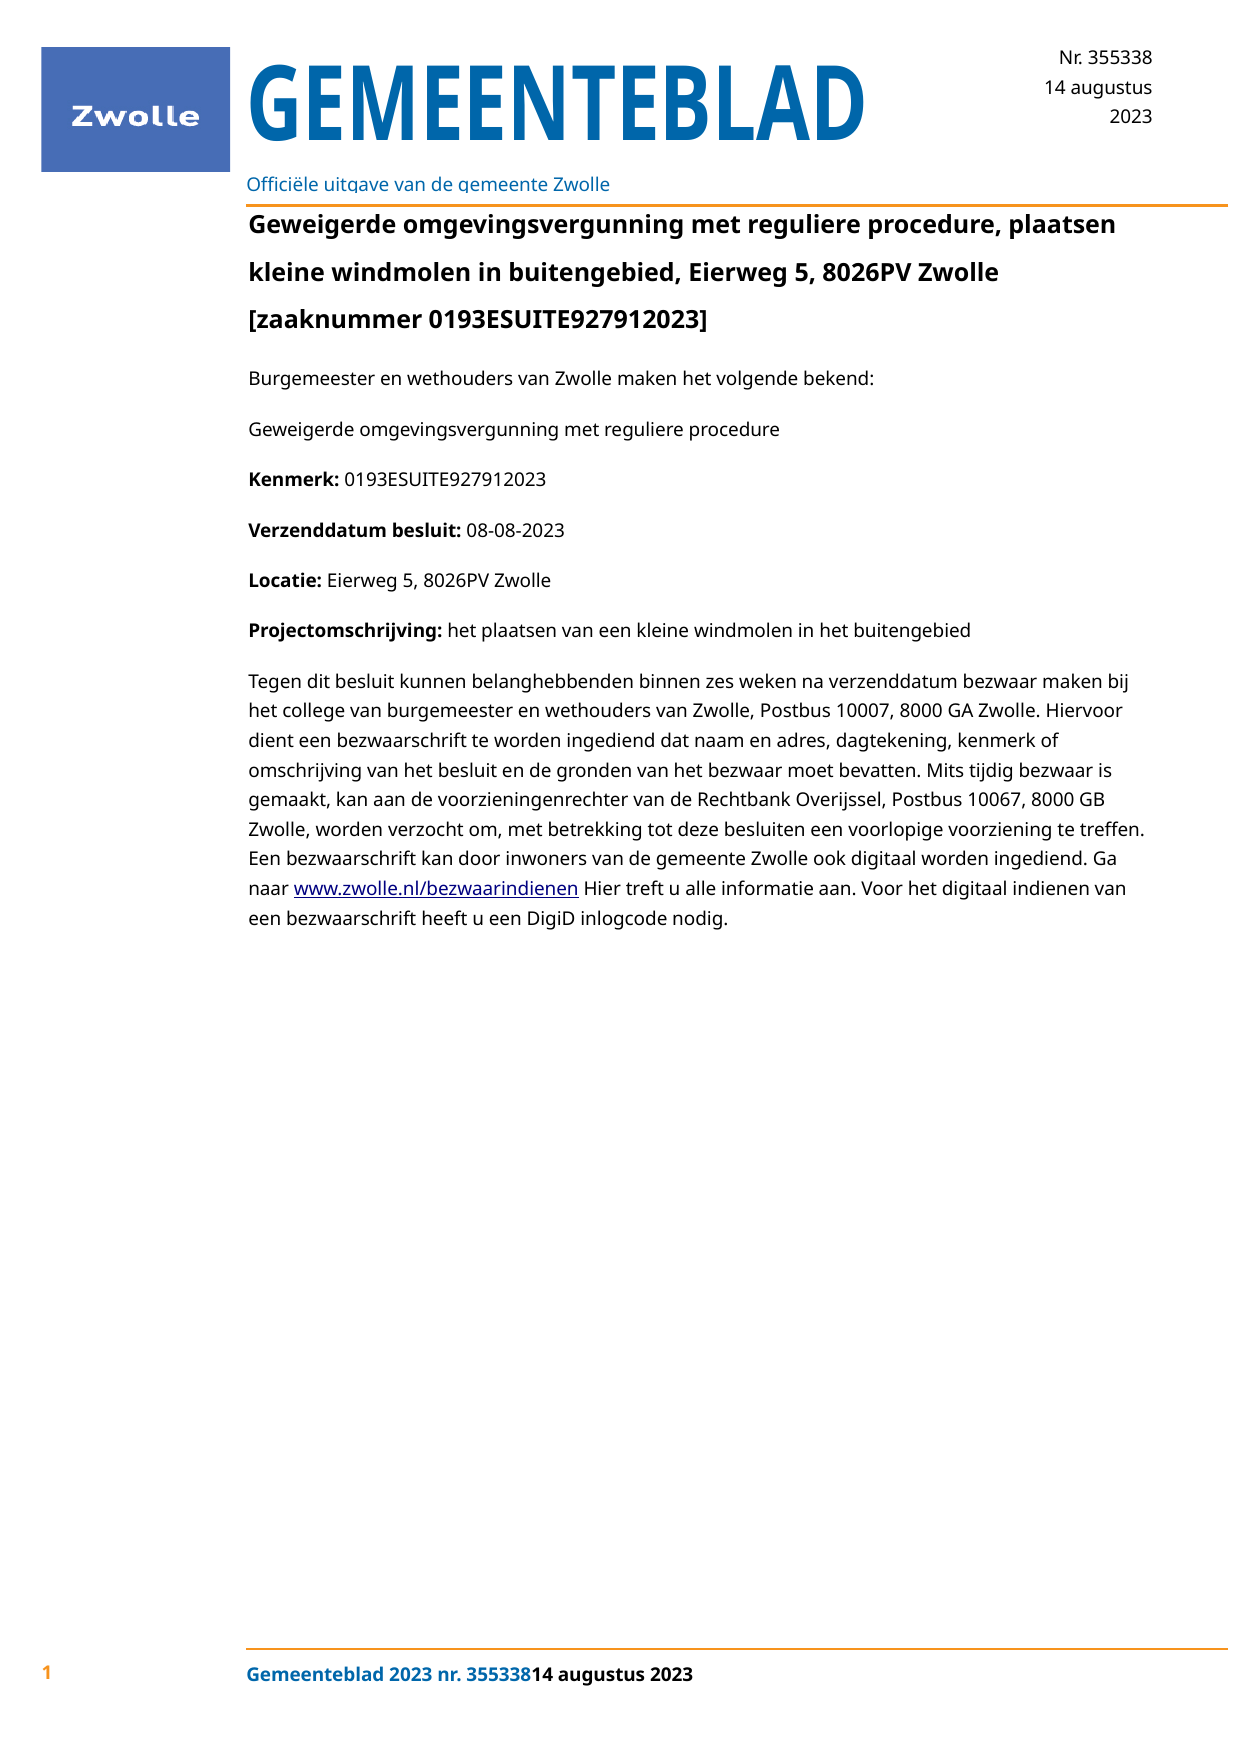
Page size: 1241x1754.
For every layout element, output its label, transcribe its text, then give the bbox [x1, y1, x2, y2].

text Geweigerde omgevingsvergunning met reguliere procedure [248, 416, 1152, 442]
text Geweigerde omgevingsvergunning met reguliere procedure, plaatsen kleine windmolen in buitengebied, Eierweg 5, 8026PV Zwolle [zaaknummer 0193ESUITE927912023] [248, 207, 1152, 336]
picture [41, 47, 231, 172]
text Tegen dit besluit kunnen belanghebbenden binnen zes weken na verzenddatum bezwaar maken bij het college van burgemeester en wethouders van Zwolle, Postbus 10007, 8000 GA Zwolle. Hiervoor dient een bezwaarschrift te worden ingediend dat naam en adres, dagtekening, kenmerk of omschrijving van het besluit en de gronden van het bezwaar moet bevatten. Mits tijdig bezwaar is gemaakt, kan aan de voorzieningenrechter van de Rechtbank Overijssel, Postbus 10067, 8000 GB Zwolle, worden verzocht om, met betrekking tot deze besluiten een voorlopige voorziening te treffen. Een bezwaarschrift kan door inwoners van de gemeente Zwolle ook digitaal worden ingediend. Ga naar www.zwolle.nl/bezwaarindienen Hier treft u alle informatie aan. Voor het digitaal indienen van een bezwaarschrift heeft u een DigiD inlogcode nodig. [248, 668, 1152, 930]
text Locatie: Eierweg 5, 8026PV Zwolle [248, 567, 1152, 593]
text Kenmerk: 0193ESUITE927912023 [248, 466, 1152, 492]
text Burgemeester en wethouders van Zwolle maken het volgende bekend: [248, 366, 1152, 391]
text Projectomschrijving: het plaatsen van een kleine windmolen in het buitengebied [248, 618, 1152, 643]
text Verzenddatum besluit: 08-08-2023 [248, 517, 1152, 542]
